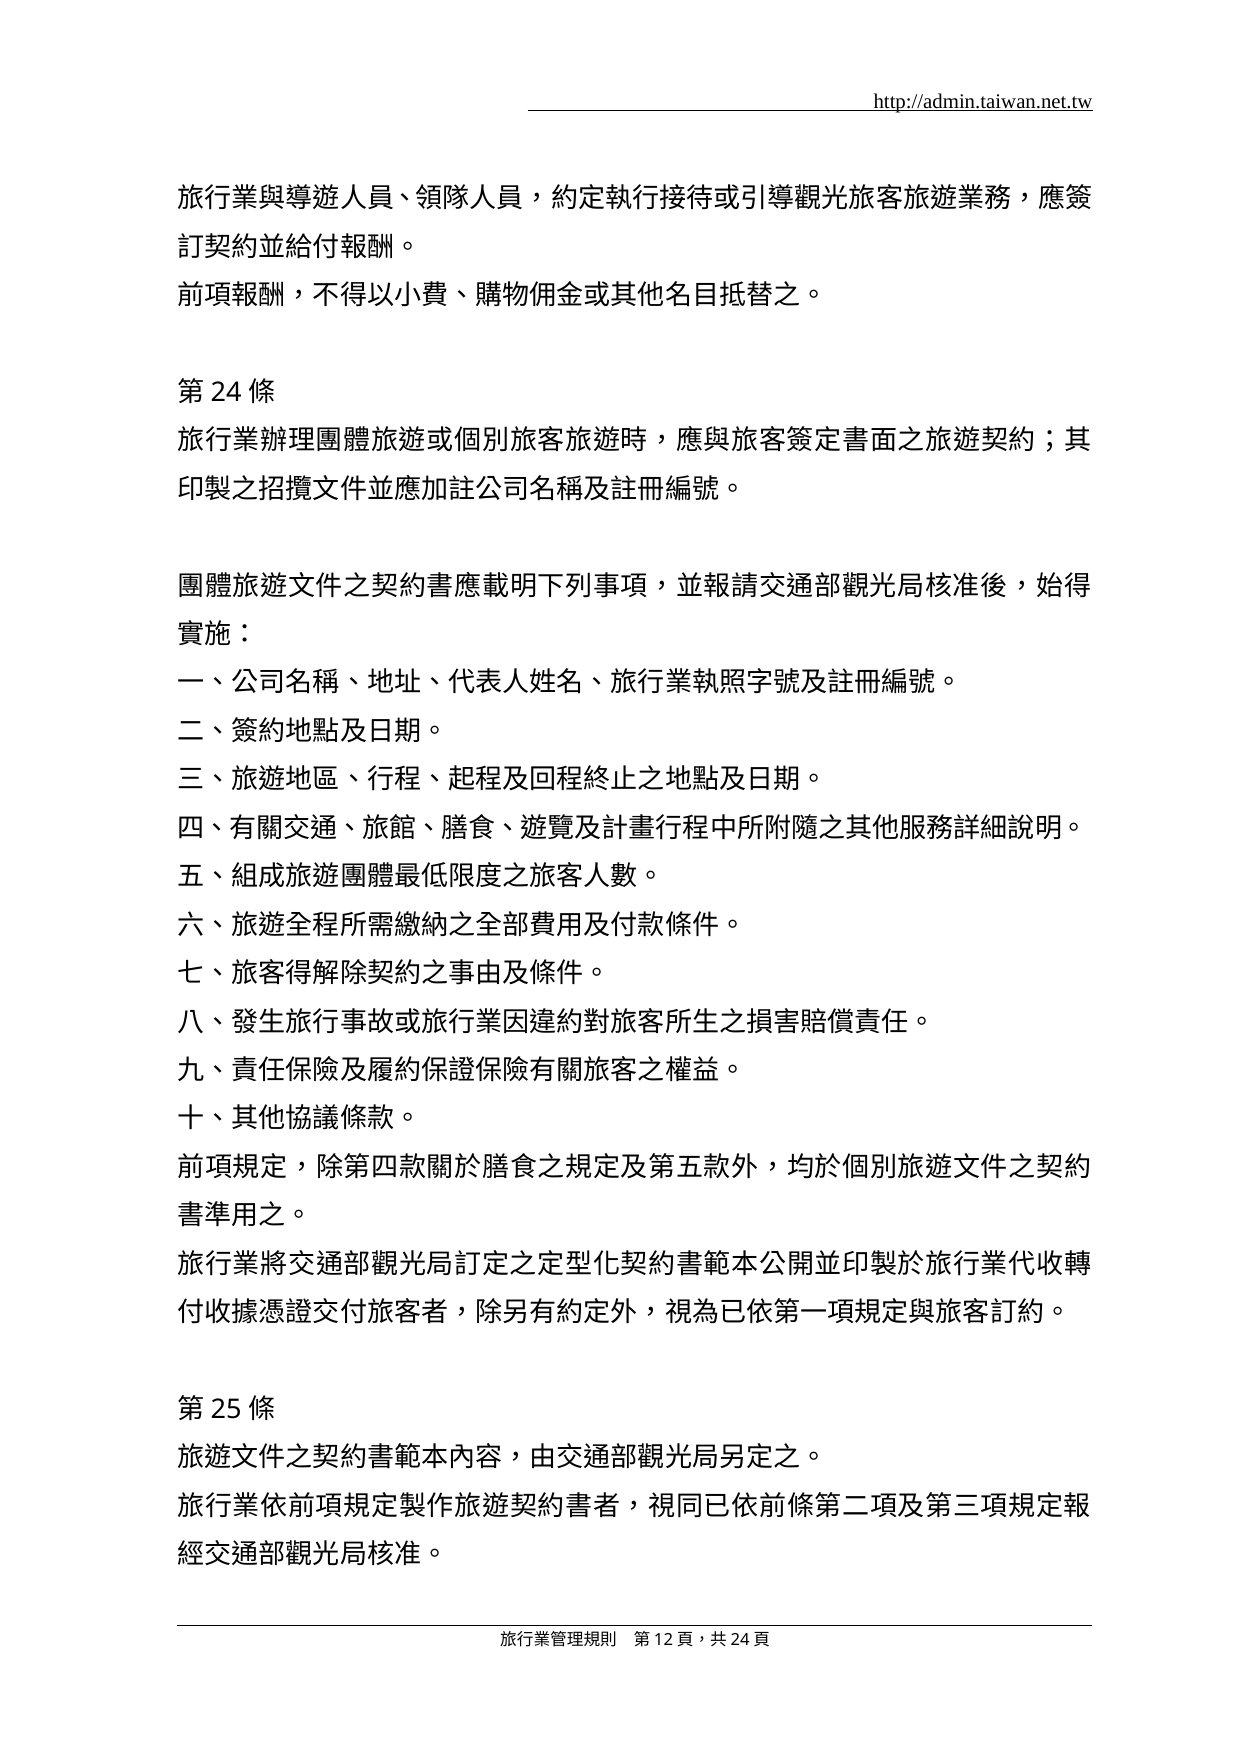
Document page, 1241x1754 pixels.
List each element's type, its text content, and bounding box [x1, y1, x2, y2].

text 第 24 條 [177, 365, 1092, 414]
text 第 25 條 [177, 1382, 1092, 1431]
text 九、責任保險及履約保證保險有關旅客之權益。 [177, 1043, 1092, 1092]
text 十、其他協議條款。 [177, 1092, 1092, 1140]
text 六、旅遊全程所需繳納之全部費用及付款條件。 [177, 898, 1092, 946]
text 四、有關交通、旅館、膳食、遊覽及計畫行程中所附隨之其他服務詳細說明。 [177, 801, 1092, 849]
text 旅行業依前項規定製作旅遊契約書者，視同已依前條第二項及第三項規定報經交通部觀光局核准。 [177, 1479, 1092, 1576]
text 五、組成旅遊團體最低限度之旅客人數。 [177, 849, 1092, 898]
text 團體旅遊文件之契約書應載明下列事項，並報請交通部觀光局核准後，始得實施： [177, 559, 1092, 656]
text 旅行業與導遊人員、領隊人員，約定執行接待或引導觀光旅客旅遊業務，應簽訂契約並給付報酬。 [177, 171, 1092, 268]
text 前項報酬，不得以小費、購物佣金或其他名目抵替之。 [177, 268, 1092, 317]
text 前項規定，除第四款關於膳食之規定及第五款外，均於個別旅遊文件之契約書準用之。 [177, 1140, 1092, 1237]
text 旅行業將交通部觀光局訂定之定型化契約書範本公開並印製於旅行業代收轉付收據憑證交付旅客者，除另有約定外，視為已依第一項規定與旅客訂約。 [177, 1237, 1092, 1334]
text 旅行業辦理團體旅遊或個別旅客旅遊時，應與旅客簽定書面之旅遊契約；其印製之招攬文件並應加註公司名稱及註冊編號。 [177, 414, 1092, 511]
text 三、旅遊地區、行程、起程及回程終止之地點及日期。 [177, 753, 1092, 801]
text 二、簽約地點及日期。 [177, 704, 1092, 753]
text 七、旅客得解除契約之事由及條件。 [177, 946, 1092, 995]
text 旅遊文件之契約書範本內容，由交通部觀光局另定之。 [177, 1431, 1092, 1479]
text 一、公司名稱、地址、代表人姓名、旅行業執照字號及註冊編號。 [177, 656, 1092, 704]
text 八、發生旅行事故或旅行業因違約對旅客所生之損害賠償責任。 [177, 995, 1092, 1043]
